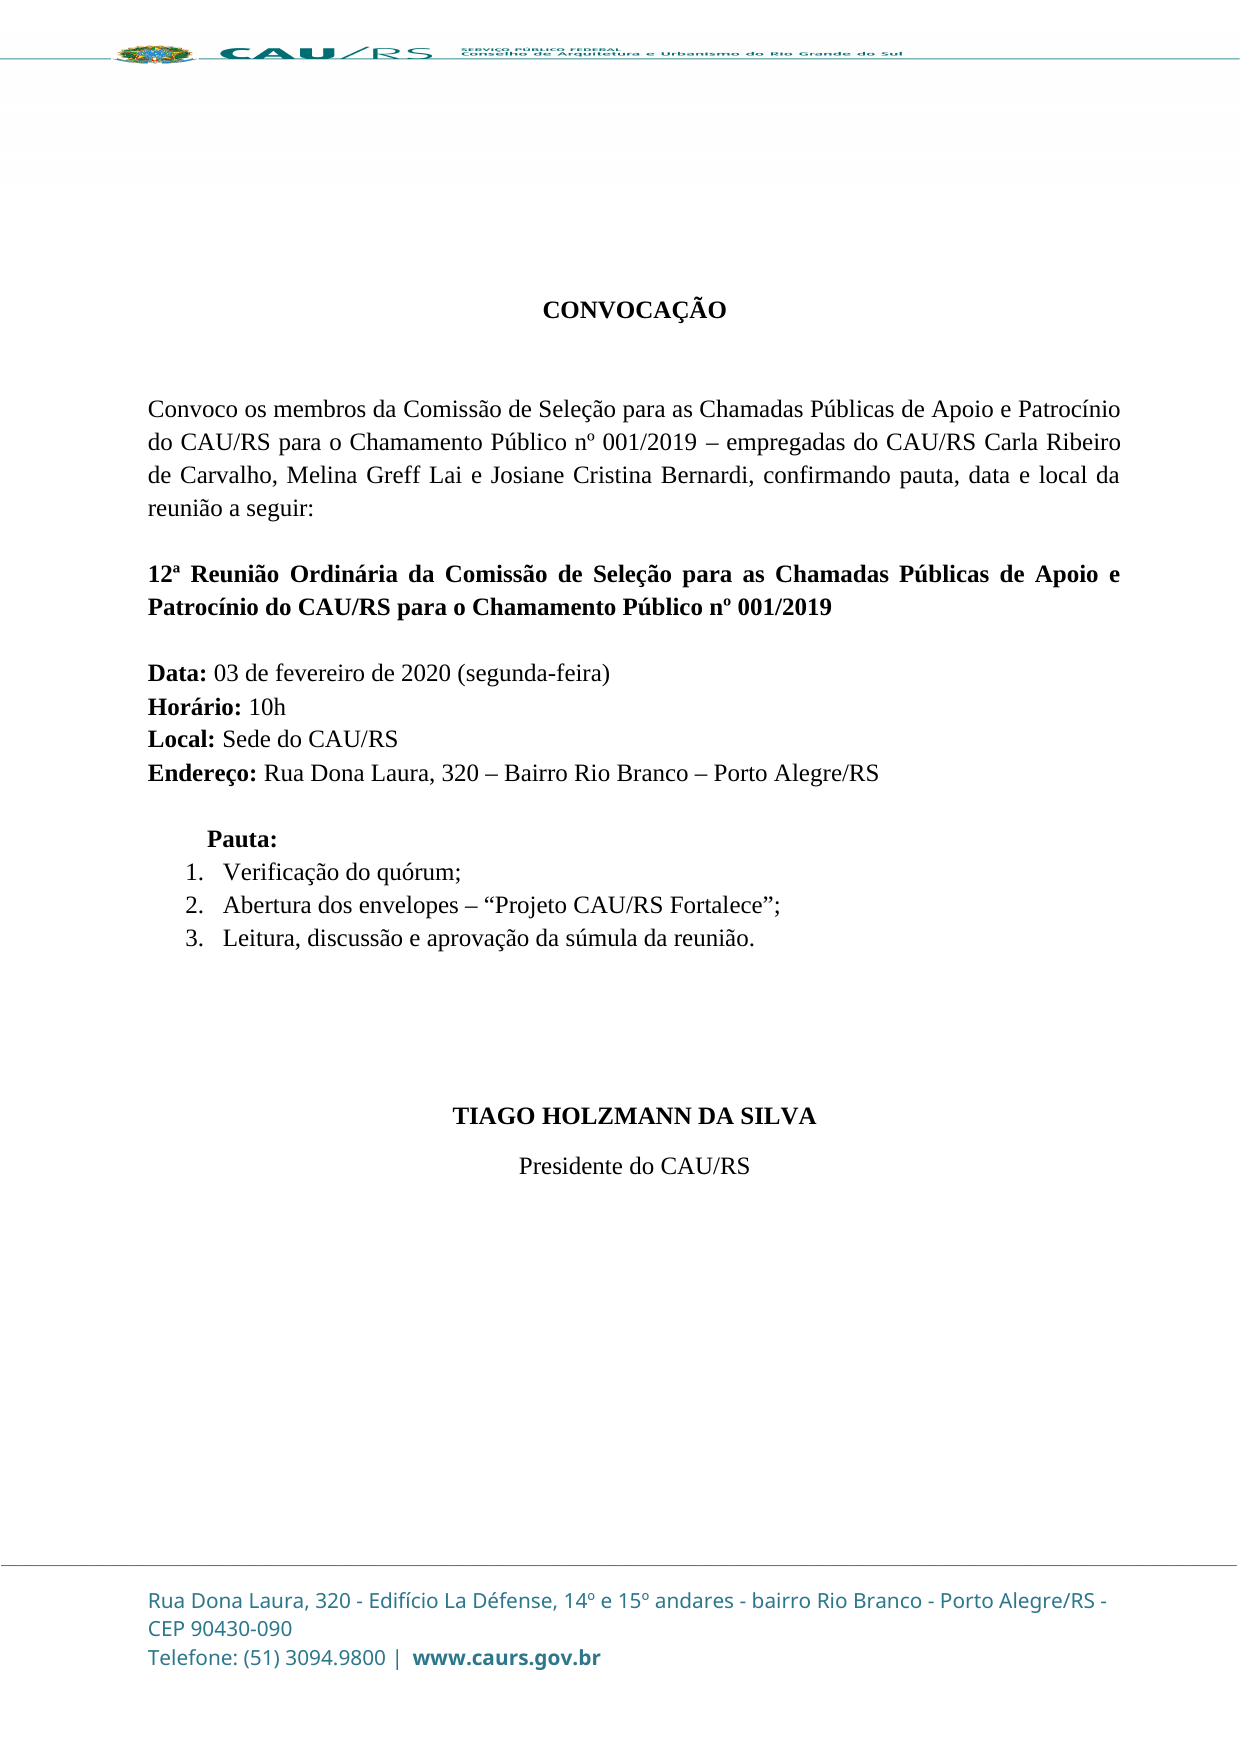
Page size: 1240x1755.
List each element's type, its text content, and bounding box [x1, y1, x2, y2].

text Endereço: Rua Dona Laura, 320 – Bairro Rio Branco – Porto Alegre/RS [148, 758, 1121, 786]
text Local: Sede do CAU/RS [148, 724, 1121, 753]
list Leitura, discussão e aprovação da súmula da reunião. [185, 923, 1121, 951]
text CONVOCAÇÃO [148, 295, 1121, 324]
text Convoco os membros da Comissão de Seleção para as Chamadas Públicas de Apoio e Patrocínio do CAU/RS para o Chamamento Público nº 001/2019 – empregadas do CAU/RS Carla Ribeiro de Carvalho, Melina Greff Lai e Josiane Cristina Bernardi, confirmando pauta, data e local da reunião a seguir: [148, 394, 1121, 522]
text Data: 03 de fevereiro de 2020 (segunda-feira) [148, 658, 1121, 687]
text Presidente do CAU/RS [148, 1151, 1121, 1179]
list Verificação do quórum; [185, 857, 1121, 885]
list Abertura dos envelopes – “Projeto CAU/RS Fortalece”; [185, 890, 1121, 918]
text Pauta: [148, 824, 1121, 852]
text Horário: 10h [148, 692, 1121, 720]
text 12ª Reunião Ordinária da Comissão de Seleção para as Chamadas Públicas de Apoio e Patrocínio do CAU/RS para o Chamamento Público nº 001/2019 [148, 559, 1121, 621]
text TIAGO HOLZMANN DA SILVA [148, 1101, 1121, 1130]
